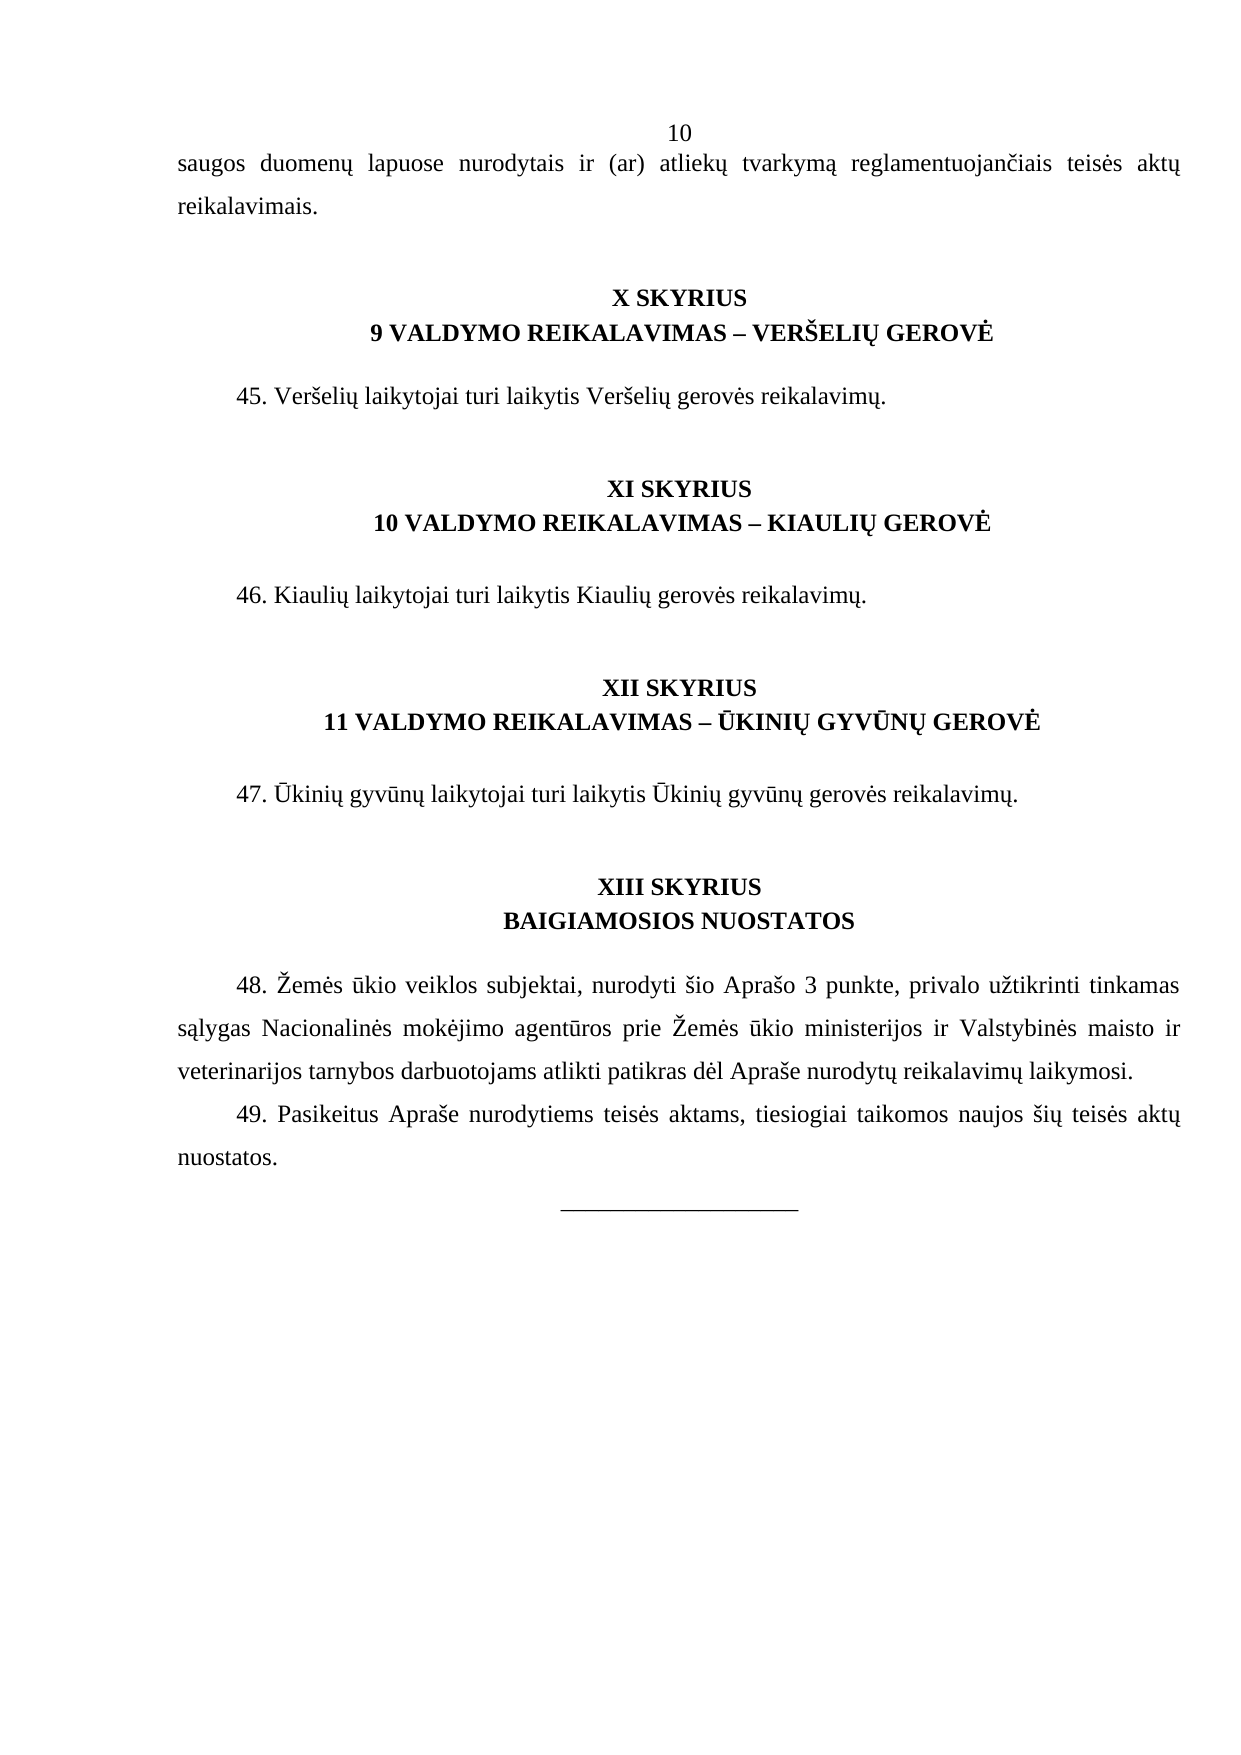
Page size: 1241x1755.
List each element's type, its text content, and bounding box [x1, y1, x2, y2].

text BAIGIAMOSIOS NUOSTATOS [177, 900, 1181, 935]
text XII Skyrius [177, 667, 1181, 701]
text 9 VALDYMO REIKALAVIMAS – VERŠELIŲ GEROVĖ [177, 312, 1181, 347]
text 11 VALDYMO REIKALAVIMAS – ŪKINIŲ GYVŪNŲ GEROVĖ [177, 701, 1181, 736]
text 45. Veršelių laikytojai turi laikytis Veršelių gerovės reikalavimų. [177, 381, 1181, 410]
text 48. Žemės ūkio veiklos subjektai, nurodyti šio Aprašo 3 punkte, privalo užtikrinti tinkamas sąlygas Nacionalinės mokėjimo agentūros prie Žemės ūkio ministerijos ir Valstybinės maisto ir veterinarijos tarnybos darbuotojams atlikti patikras dėl Apraše nurodytų reikalavimų laikymosi. [177, 970, 1181, 1085]
text X Skyrius [177, 277, 1181, 312]
text ___________________ [177, 1186, 1181, 1214]
text 10 VALDYMO REIKALAVIMAS – KIAULIŲ GEROVĖ [177, 502, 1181, 537]
text XIII SKYRIUS [177, 866, 1181, 900]
text XI Skyrius [177, 468, 1181, 502]
text saugos duomenų lapuose nurodytais ir (ar) atliekų tvarkymą reglamentuojančiais teisės aktų reikalavimais. [177, 148, 1181, 219]
text 46. Kiaulių laikytojai turi laikytis Kiaulių gerovės reikalavimų. [177, 580, 1181, 609]
text 49. Pasikeitus Apraše nurodytiems teisės aktams, tiesiogiai taikomos naujos šių teisės aktų nuostatos. [177, 1099, 1181, 1171]
text 47. Ūkinių gyvūnų laikytojai turi laikytis Ūkinių gyvūnų gerovės reikalavimų. [177, 779, 1181, 808]
